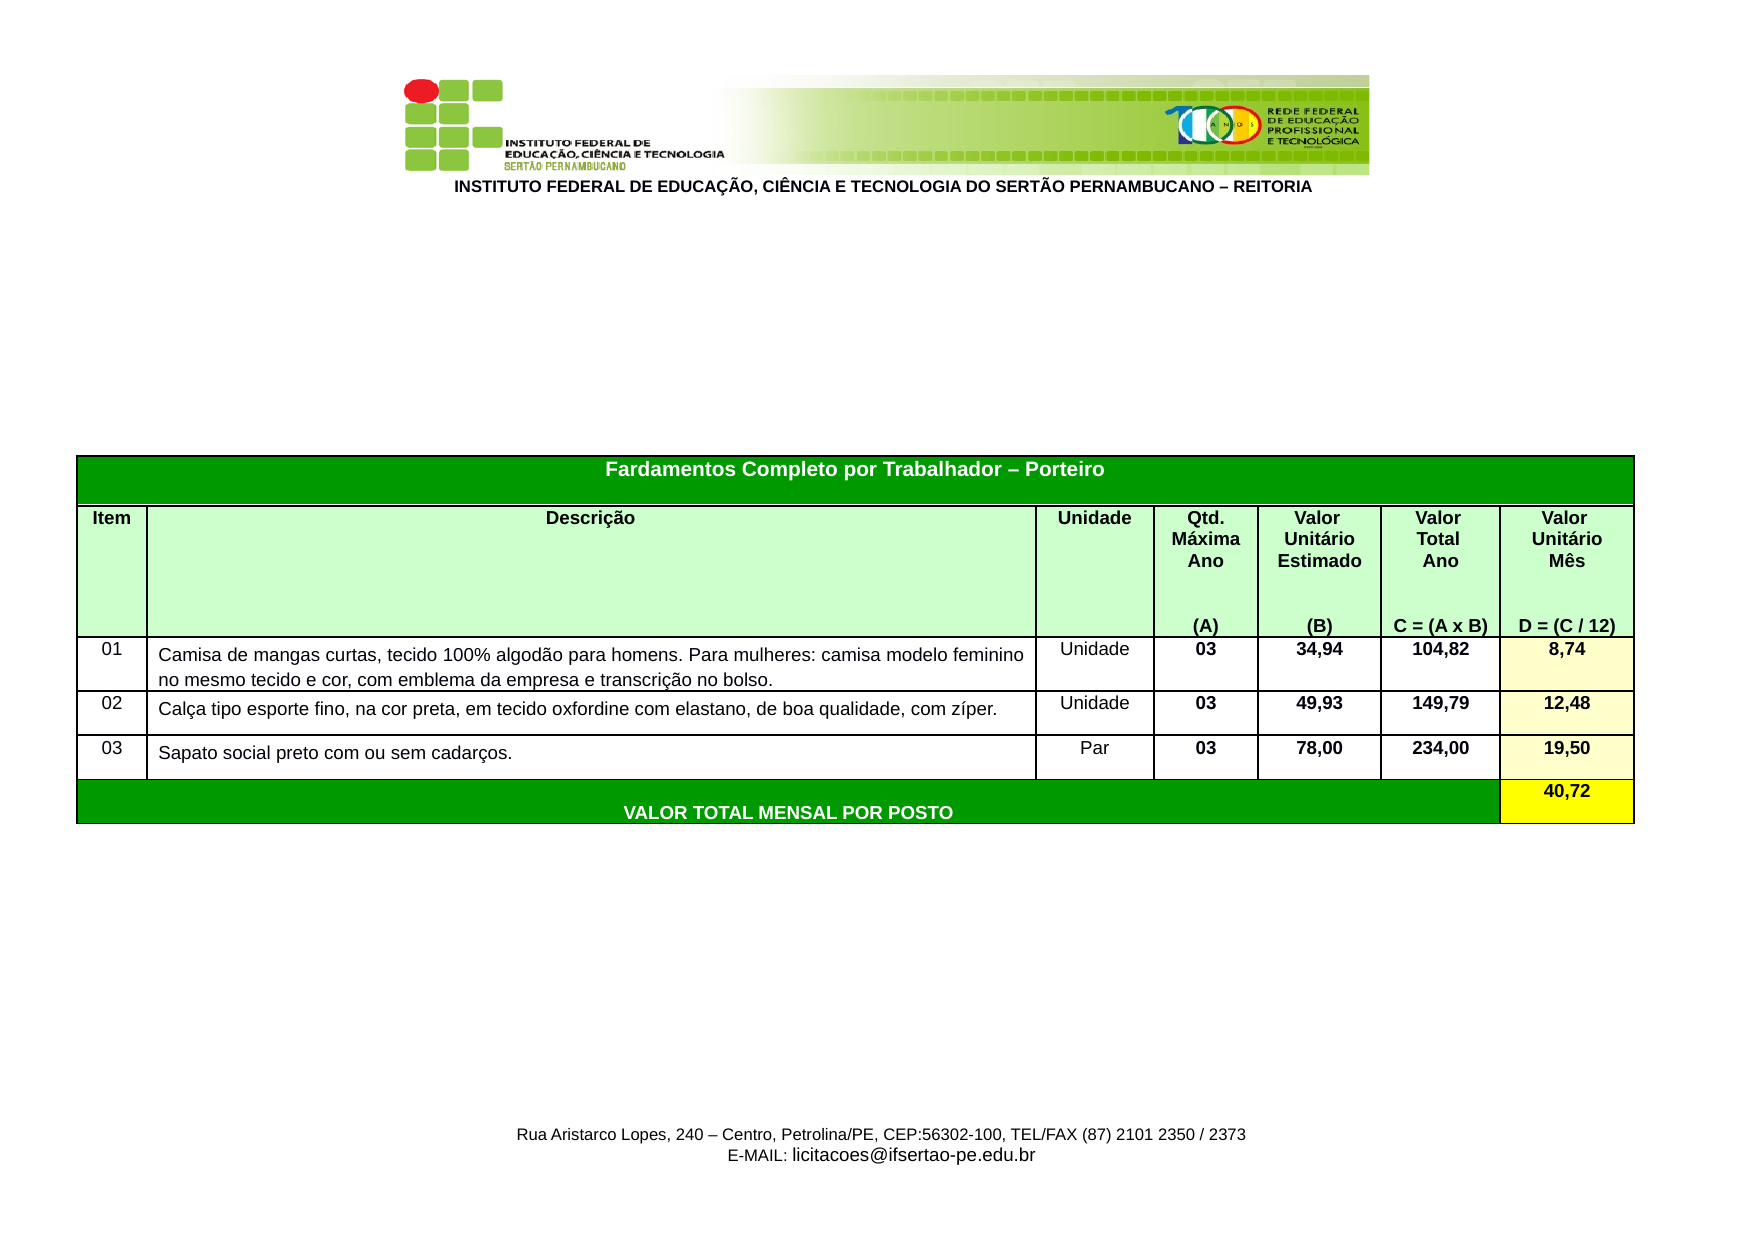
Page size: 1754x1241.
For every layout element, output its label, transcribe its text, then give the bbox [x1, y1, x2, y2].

table_cell 02 [78, 692, 146, 734]
table_cell 03 [1155, 692, 1257, 734]
table_cell Valor Unitário Estimado (B) [1259, 507, 1380, 636]
table_cell Sapato social preto com ou sem cadarços. [148, 736, 1035, 779]
table_cell Par [1037, 736, 1153, 779]
table_cell 40,72 [1501, 780, 1633, 823]
table_cell 8,74 [1501, 638, 1633, 690]
table_cell 234,00 [1382, 736, 1499, 779]
table_cell Descrição [148, 507, 1035, 636]
table_cell 03 [1155, 638, 1257, 690]
table_cell 19,50 [1501, 736, 1633, 779]
table_cell 78,00 [1259, 736, 1380, 779]
table_cell 03 [1155, 736, 1257, 779]
table_cell Unidade [1037, 692, 1153, 734]
table_cell 01 [78, 638, 146, 690]
table_cell VALOR TOTAL MENSAL POR POSTO [78, 780, 1499, 823]
table_cell Unidade [1037, 507, 1153, 636]
table_cell Valor Unitário Mês D = (C / 12) [1501, 507, 1633, 636]
table_cell 12,48 [1501, 692, 1633, 734]
table_cell Valor Total Ano C = (A x B) [1382, 507, 1499, 636]
table_cell Camisa de mangas curtas, tecido 100% algodão para homens. Para mulheres: camisa modelo feminino no mesmo tecido e cor, com emblema da empresa e transcrição no bolso. [148, 638, 1035, 690]
picture [393, 75, 1370, 175]
table_cell 49,93 [1259, 692, 1380, 734]
table_cell 104,82 [1382, 638, 1499, 690]
table_header Fardamentos Completo por Trabalhador – Porteiro [78, 457, 1633, 504]
table_cell Calça tipo esporte fino, na cor preta, em tecido oxfordine com elastano, de boa qualidade, com zíper. [148, 692, 1035, 734]
table_cell Qtd. Máxima Ano (A) [1155, 507, 1257, 636]
table_cell 34,94 [1259, 638, 1380, 690]
table_cell 03 [78, 736, 146, 779]
table_cell Unidade [1037, 638, 1153, 690]
table_cell 149,79 [1382, 692, 1499, 734]
table_cell Item [78, 507, 146, 636]
